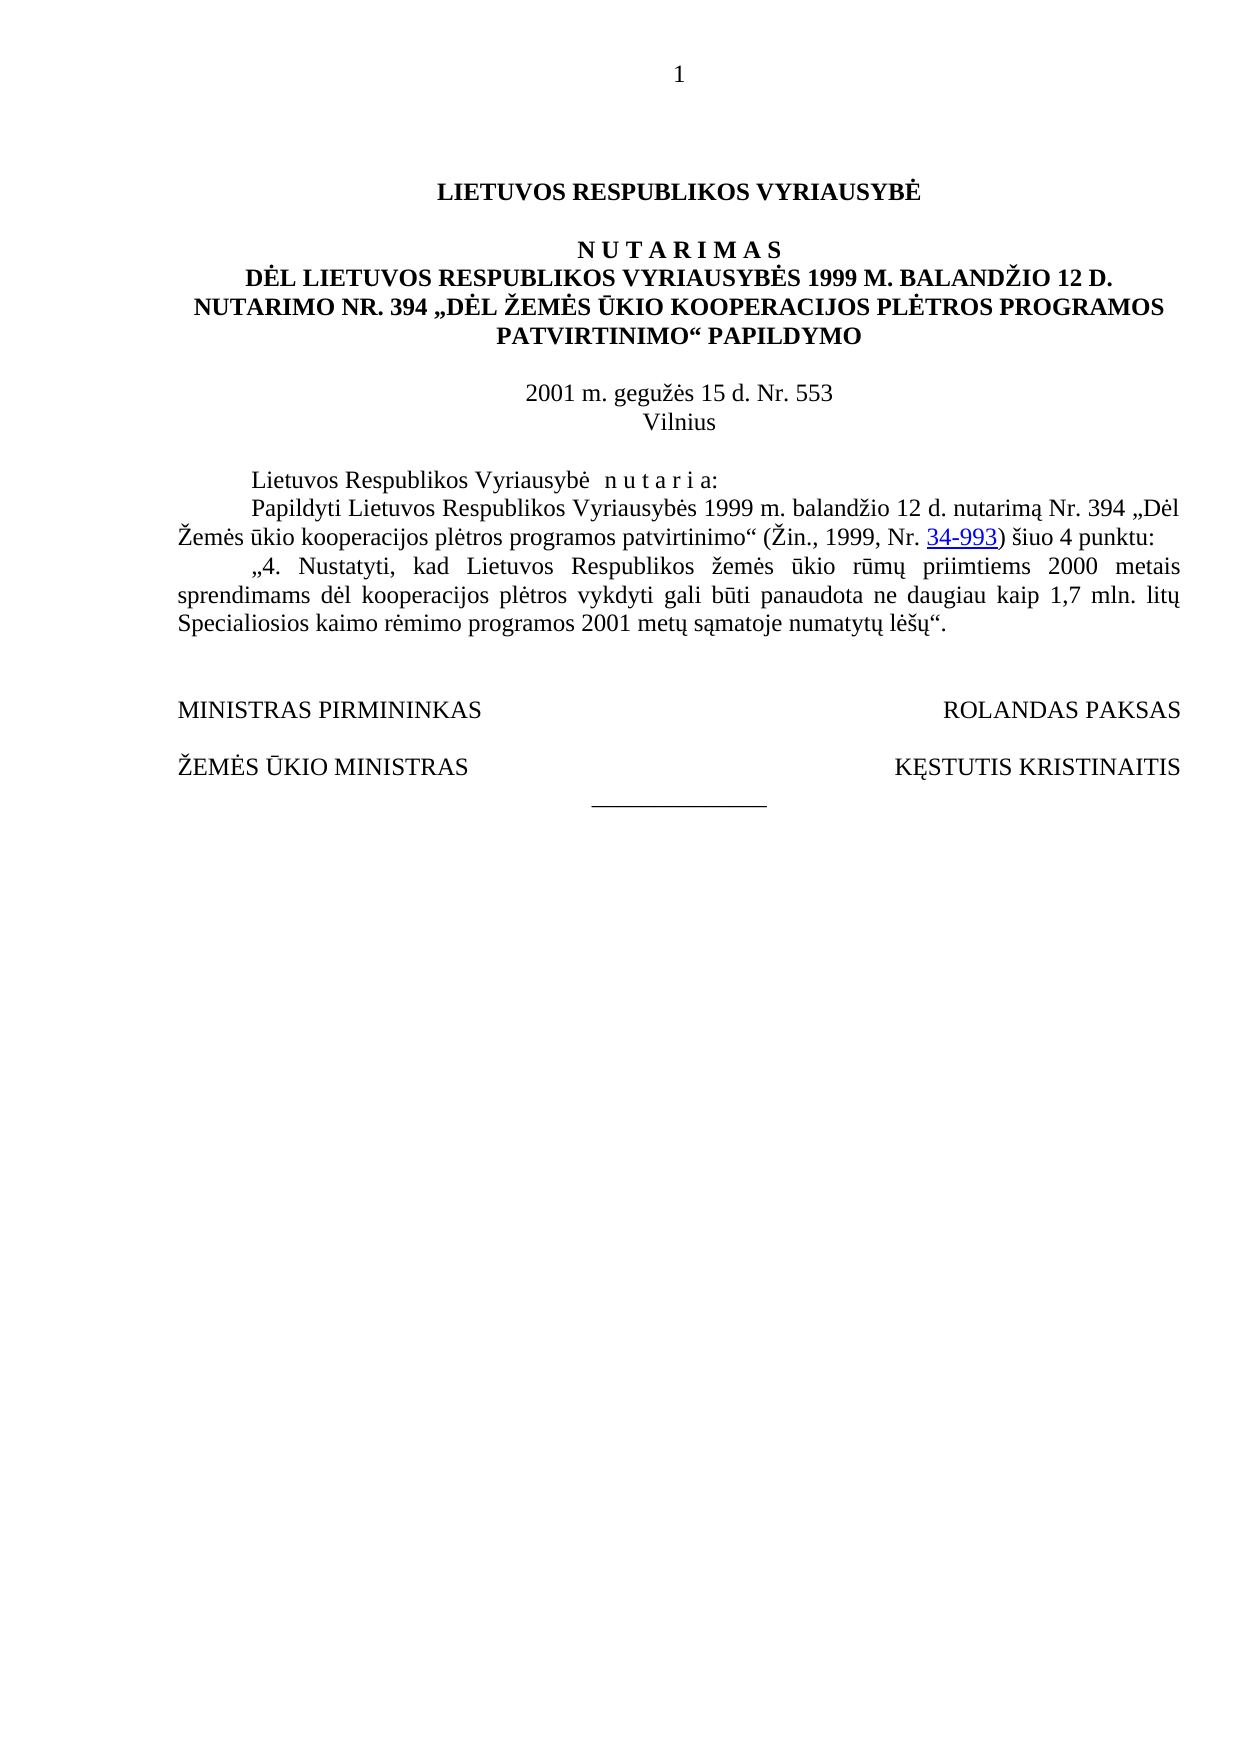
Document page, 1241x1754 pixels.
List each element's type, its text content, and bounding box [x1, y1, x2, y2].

text Vilnius [177, 407, 1181, 436]
text N U T A R I M A S [177, 235, 1181, 263]
text DĖL LIETUVOS RESPUBLIKOS VYRIAUSYBĖS 1999 M. BALANDŽIO 12 D. NUTARIMO NR. 394 „DĖL ŽEMĖS ŪKIO KOOPERACIJOS PLĖTROS PROGRAMOS PATVIRTINIMO“ PAPILDYMO [177, 263, 1181, 350]
text „4. Nustatyti, kad Lietuvos Respublikos žemės ūkio rūmų priimtiems 2000 metais sprendimams dėl kooperacijos plėtros vykdyti gali būti panaudota ne daugiau kaip 1,7 mln. litų Specialiosios kaimo rėmimo programos 2001 metų sąmatoje numatytų lėšų“. [177, 551, 1181, 637]
text LIETUVOS RESPUBLIKOS VYRIAUSYBĖ [177, 177, 1181, 206]
text Lietuvos Respublikos Vyriausybė nutaria: [177, 465, 1181, 493]
text ŽEMĖS ŪKIO MINISTRAS KĘSTUTIS KRISTINAITIS [177, 752, 1181, 781]
text MINISTRAS PIRMININKAS ROLANDAS PAKSAS [177, 695, 1181, 723]
text ______________ [177, 781, 1181, 810]
text 2001 m. gegužės 15 d. Nr. 553 [177, 378, 1181, 407]
text Papildyti Lietuvos Respublikos Vyriausybės 1999 m. balandžio 12 d. nutarimą Nr. 394 „Dėl Žemės ūkio kooperacijos plėtros programos patvirtinimo“ (Žin., 1999, Nr. 34-993) šiuo 4 punktu: [177, 493, 1181, 551]
